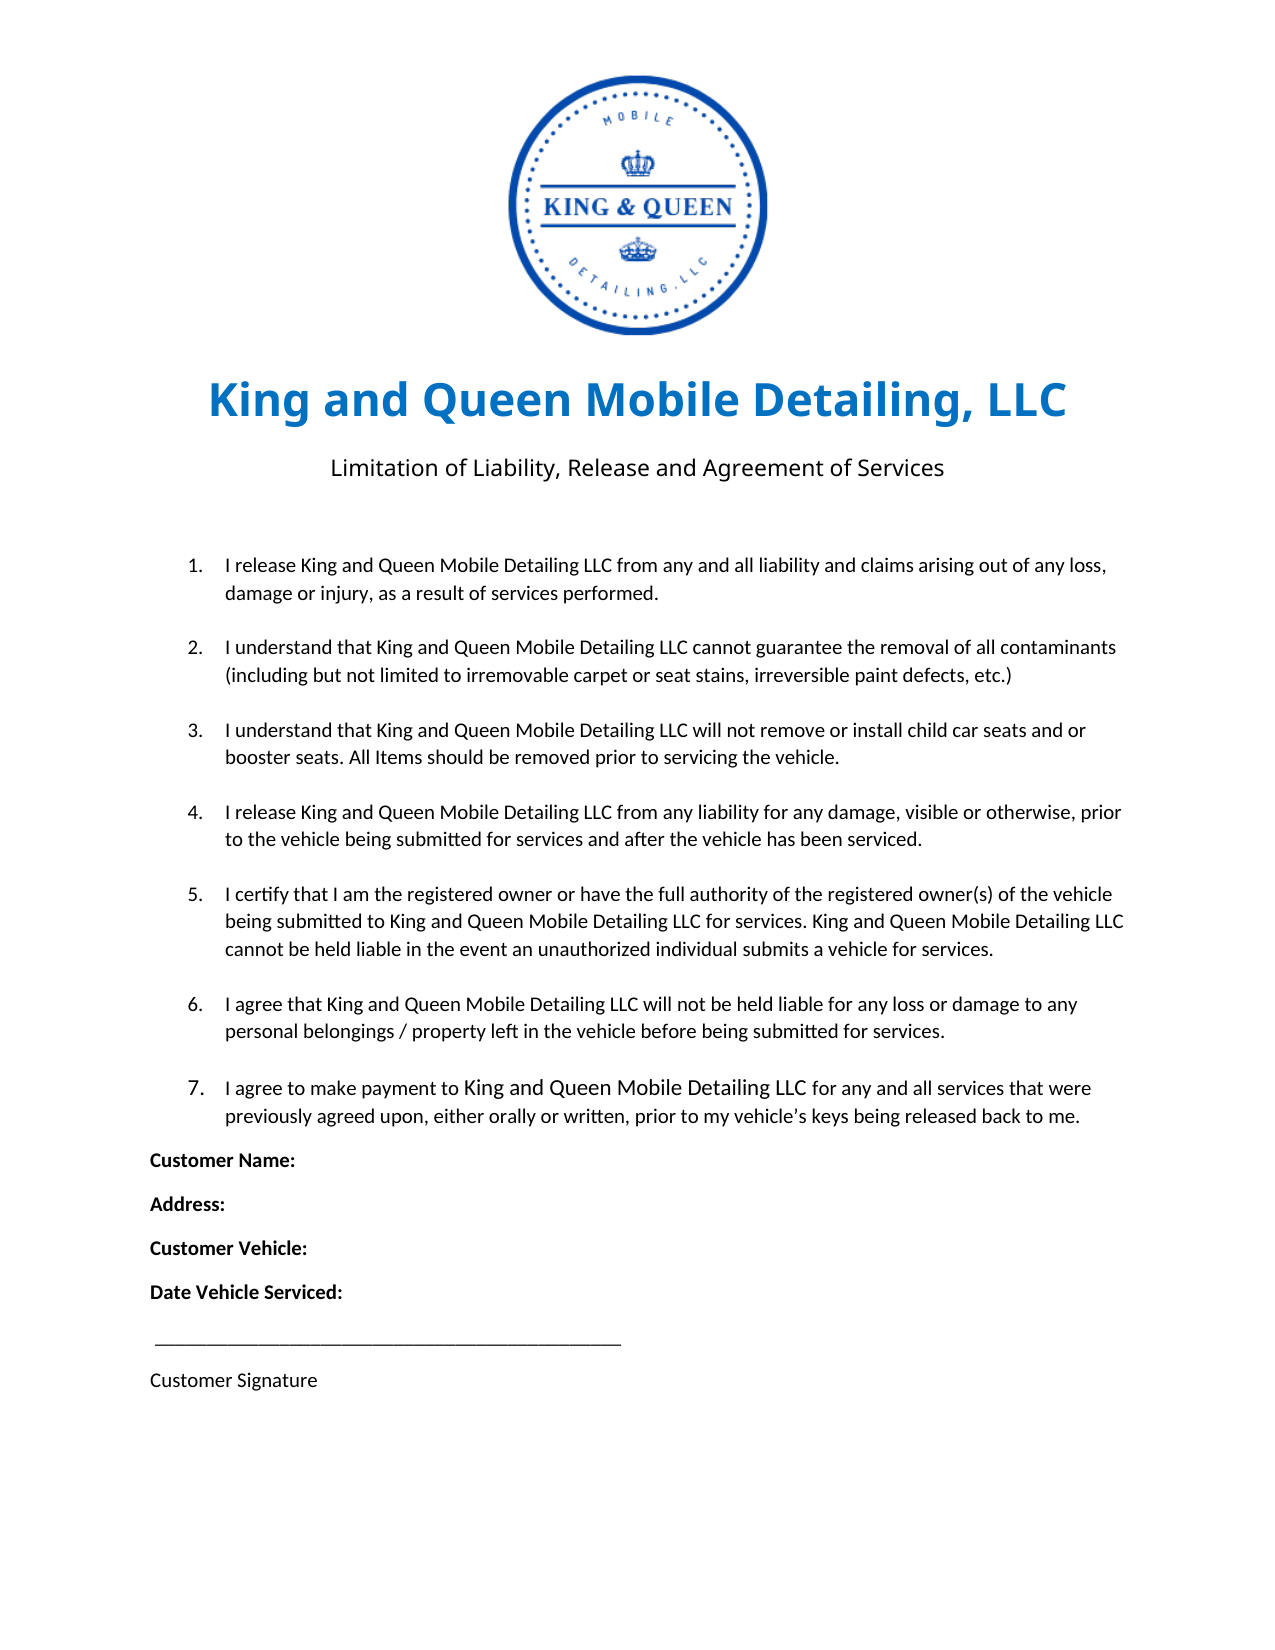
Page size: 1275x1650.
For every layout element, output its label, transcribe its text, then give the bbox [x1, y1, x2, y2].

text King and Queen Mobile Detailing, LLC [150, 368, 1125, 430]
text Customer Name: [150, 1147, 1125, 1172]
list I agree that King and Queen Mobile Detailing LLC will not be held liable for any loss or damage to any personal belongings / property left in the vehicle before being submitted for services. [187, 991, 1125, 1043]
list I agree to make payment to King and Queen Mobile Detailing LLC for any and all services that were previously agreed upon, either orally or written, prior to my vehicle’s keys being released back to me. [187, 1073, 1125, 1128]
list I understand that King and Queen Mobile Detailing LLC will not remove or install child car seats and or booster seats. All Items should be removed prior to servicing the vehicle. [187, 717, 1125, 769]
list I release King and Queen Mobile Detailing LLC from any and all liability and claims arising out of any loss, damage or injury, as a result of services performed. [187, 552, 1125, 605]
text Customer Signature [150, 1367, 1125, 1393]
list I certify that I am the registered owner or have the full authority of the registered owner(s) of the vehicle being submitted to King and Queen Mobile Detailing LLC for services. King and Queen Mobile Detailing LLC cannot be held liable in the event an unauthorized individual submits a vehicle for services. [187, 881, 1125, 961]
text Limitation of Liability, Release and Agreement of Services [150, 452, 1125, 483]
picture [487, 54, 789, 357]
text Address: [150, 1191, 1125, 1216]
list I release King and Queen Mobile Detailing LLC from any liability for any damage, visible or otherwise, prior to the vehicle being submitted for services and after the vehicle has been serviced. [187, 799, 1125, 852]
text Date Vehicle Serviced: [150, 1279, 1125, 1304]
text _____________________________________________ [150, 1323, 1125, 1349]
text Customer Vehicle: [150, 1235, 1125, 1261]
list I understand that King and Queen Mobile Detailing LLC cannot guarantee the removal of all contaminants (including but not limited to irremovable carpet or seat stains, irreversible paint defects, etc.) [187, 634, 1125, 687]
